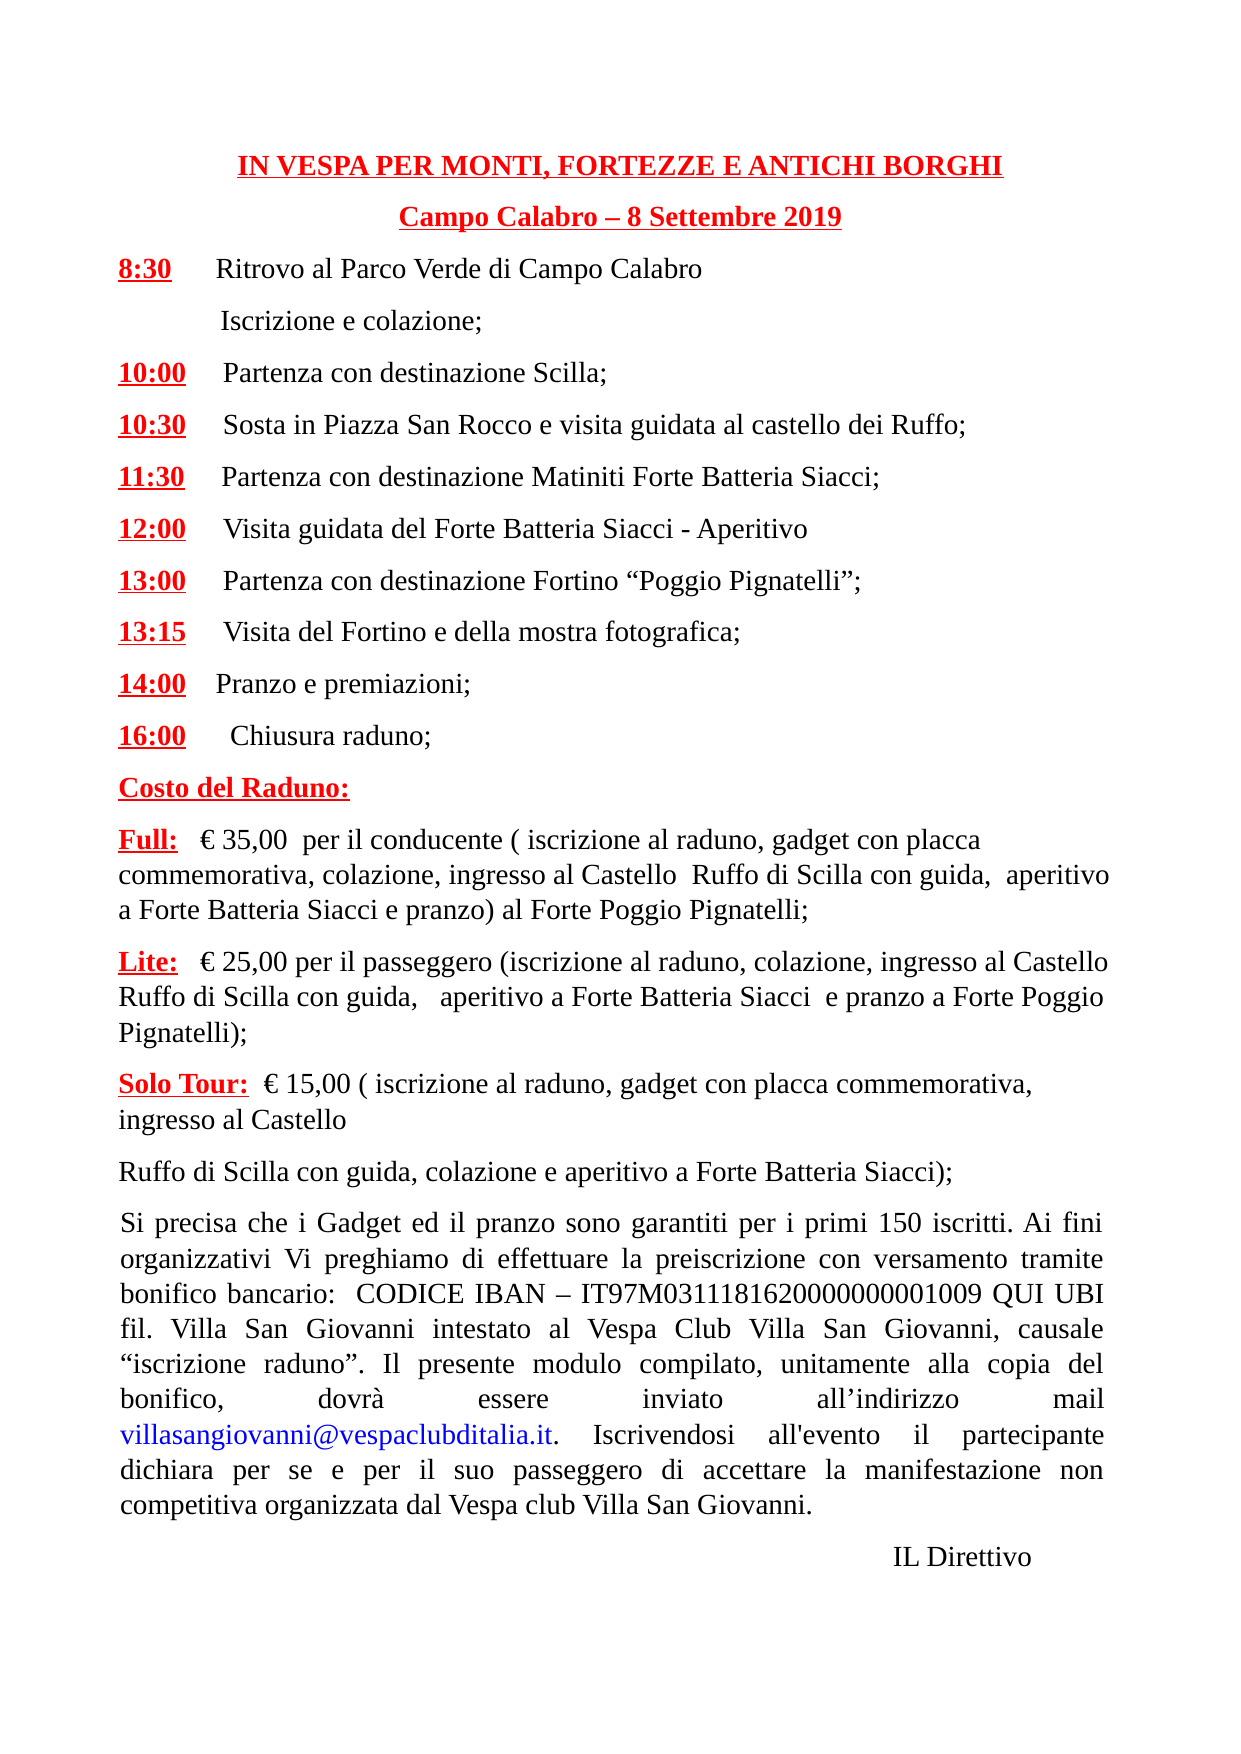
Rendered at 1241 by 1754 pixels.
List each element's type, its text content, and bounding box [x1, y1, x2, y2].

text 12:00 Visita guidata del Forte Batteria Siacci - Aperitivo [118, 511, 1122, 544]
text Si precisa che i Gadget ed il pranzo sono garantiti per i primi 150 iscritti. Ai fini organizzativi Vi preghiamo di effettuare la preiscrizione con versamento tramite bonifico bancario: CODICE IBAN – IT97M0311181620000000001009 QUI UBI fil. Villa San Giovanni intestato al Vespa Club Villa San Giovanni, causale “iscrizione raduno”. Il presente modulo compilato, unitamente alla copia del bonifico, dovrà essere inviato all’indirizzo mail villasangiovanni@vespaclubditalia.it. Iscrivendosi all'evento il partecipante dichiara per se e per il suo passeggero di accettare la manifestazione non competitiva organizzata dal Vespa club Villa San Giovanni. [120, 1206, 1105, 1521]
text 8:30 Ritrovo al Parco Verde di Campo Calabro [118, 251, 1122, 285]
text Lite: € 25,00 per il passeggero (iscrizione al raduno, colazione, ingresso al Castello Ruffo di Scilla con guida, aperitivo a Forte Batteria Siacci e pranzo a Forte Poggio Pignatelli); [118, 944, 1122, 1048]
text 13:00 Partenza con destinazione Fortino “Poggio Pignatelli”; [118, 563, 1122, 596]
text 10:30 Sosta in Piazza San Rocco e visita guidata al castello dei Ruffo; [118, 407, 1122, 441]
text IL Direttivo [120, 1539, 1105, 1573]
text 16:00 Chiusura raduno; [118, 718, 1122, 752]
text Ruffo di Scilla con guida, colazione e aperitivo a Forte Batteria Siacci); [118, 1154, 1122, 1187]
text 10:00 Partenza con destinazione Scilla; [118, 355, 1122, 389]
text 13:15 Visita del Fortino e della mostra fotografica; [118, 614, 1122, 648]
text Full: € 35,00 per il conducente ( iscrizione al raduno, gadget con placca commemorativa, colazione, ingresso al Castello Ruffo di Scilla con guida, aperitivo a Forte Batteria Siacci e pranzo) al Forte Poggio Pignatelli; [118, 822, 1122, 926]
text Iscrizione e colazione; [118, 303, 1122, 337]
text 14:00 Pranzo e premiazioni; [118, 666, 1122, 700]
text 11:30 Partenza con destinazione Matiniti Forte Batteria Siacci; [118, 459, 1122, 492]
text Costo del Raduno: [118, 770, 1122, 804]
text Solo Tour: € 15,00 ( iscrizione al raduno, gadget con placca commemorativa, ingresso al Castello [118, 1067, 1122, 1135]
text IN VESPA PER MONTI, FORTEZZE E ANTICHI BORGHI [118, 148, 1122, 181]
text Campo Calabro – 8 Settembre 2019 [118, 199, 1122, 233]
